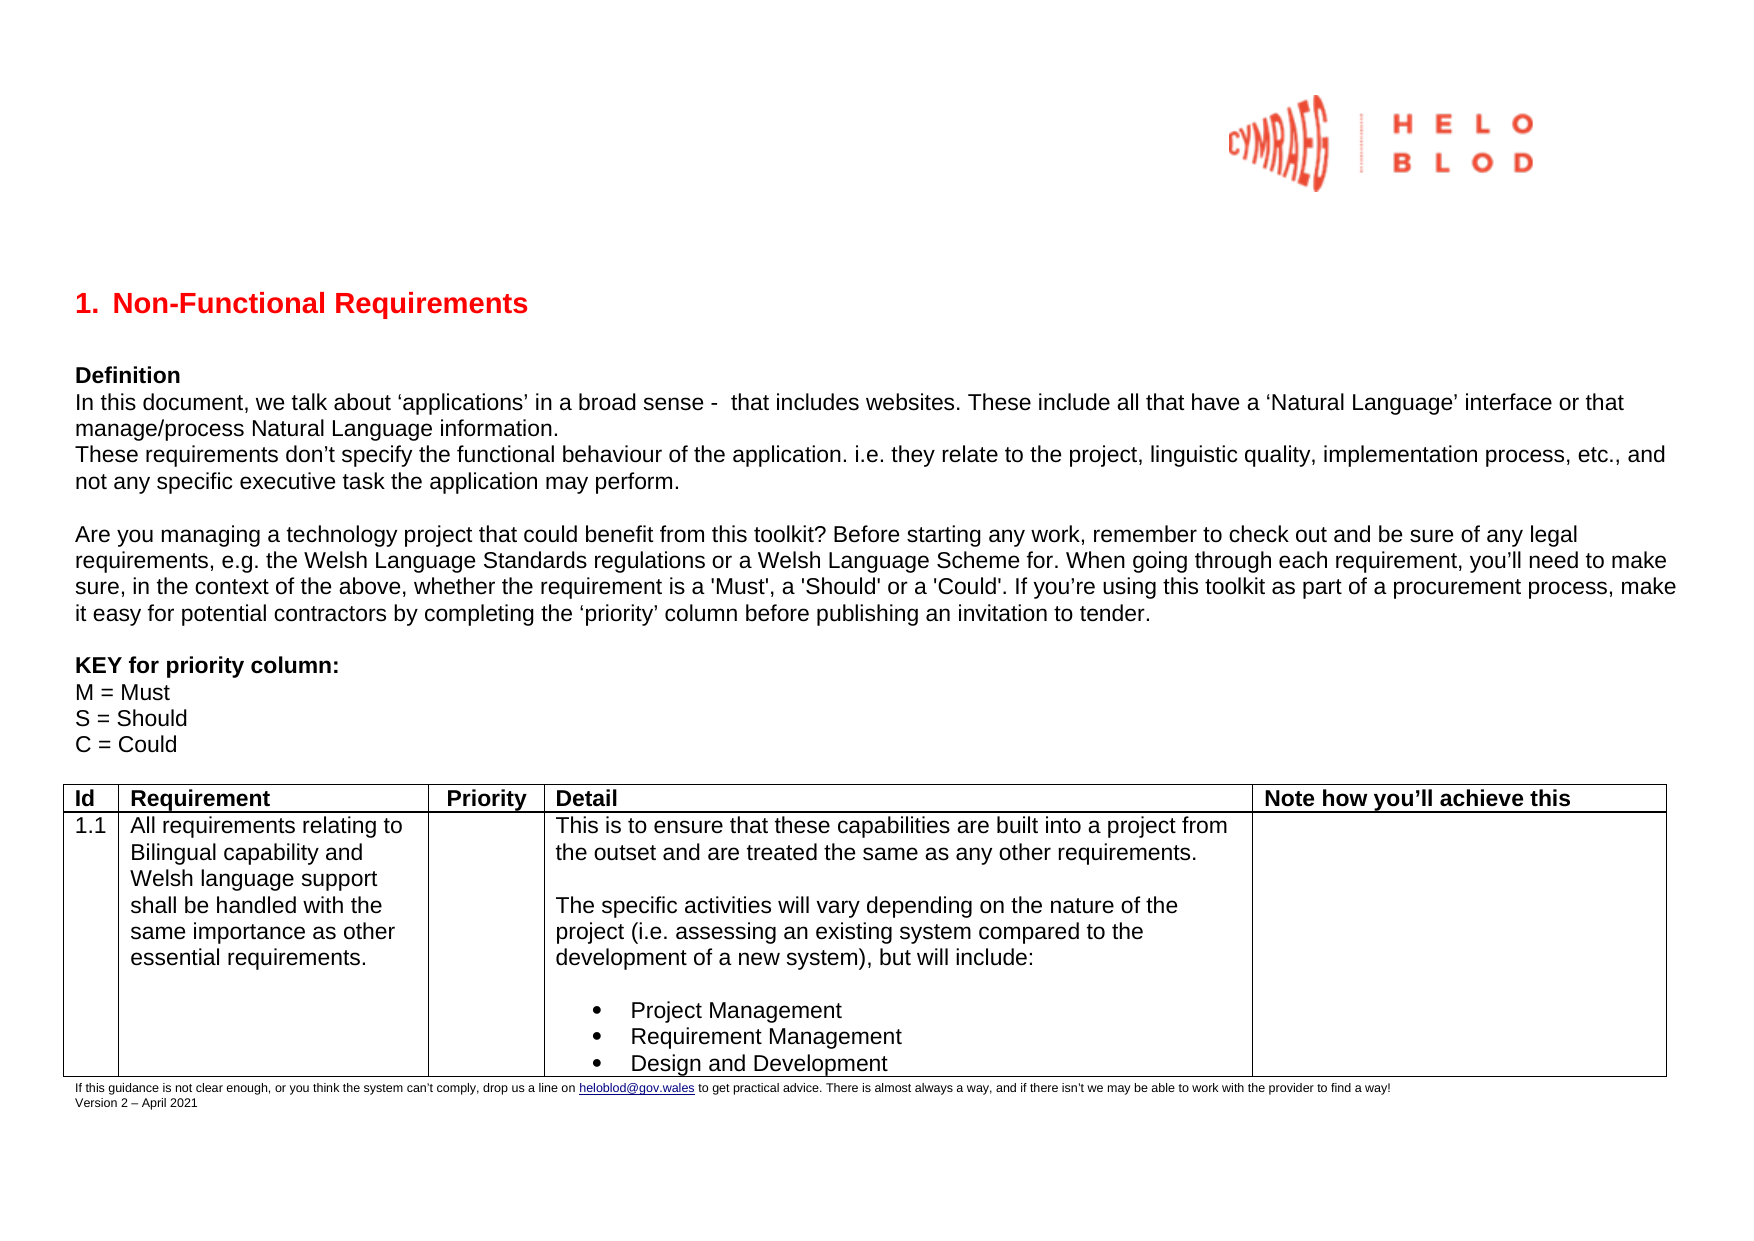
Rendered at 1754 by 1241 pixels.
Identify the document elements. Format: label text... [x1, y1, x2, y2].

table_cell [429, 813, 544, 1076]
text In this document, we talk about ‘applications’ in a broad sense - that includes websites. These include all that have a ‘Natural Language’ interface or that manage/process Natural Language information. [75, 389, 1679, 441]
text Definition [75, 362, 1679, 389]
text S = Should [75, 705, 1679, 731]
table_cell [1253, 813, 1666, 1076]
text M = Must [75, 679, 1679, 705]
table_header Id [64, 785, 118, 811]
table_header Detail [545, 785, 1252, 811]
text These requirements don’t specify the functional behaviour of the application. i.e. they relate to the project, linguistic quality, implementation process, etc., and not any specific executive task the application may perform. [75, 441, 1679, 494]
table_cell [64, 813, 118, 1076]
text KEY for priority column: [75, 652, 1679, 679]
text C = Could [75, 731, 1679, 758]
table_cell All requirements relating to Bilingual capability and Welsh language support shall be handled with the same importance as other essential requirements. [119, 813, 428, 1076]
text Are you managing a technology project that could benefit from this toolkit? Before starting any work, remember to check out and be sure of any legal requirements, e.g. the Welsh Language Standards regulations or a Welsh Language Scheme for. When going through each requirement, you’ll need to make sure, in the context of the above, whether the requirement is a 'Must', a 'Should' or a 'Could'. If you’re using this toolkit as part of a procurement process, make it easy for potential contractors by completing the ‘priority’ column before publishing an invitation to tender. [75, 521, 1679, 626]
table_header Note how you’ll achieve this [1253, 785, 1666, 811]
table_header Requirement [119, 785, 428, 811]
table_header Priority [429, 785, 544, 811]
table_cell This is to ensure that these capabilities are built into a project from the outset and are treated the same as any other requirements. The specific activities will vary depending on the nature of the project (i.e. assessing an existing system compared to the development of a new system), but will include: Project Management Requirement Management Design and Development Testing Documentation Acceptance For the assessment of an off-the-shelf solution, this may be met by simply using these Requirements in a specification. Where the project involves the analysis and development of a new solution, this Requirement needs more consideration. [545, 813, 1252, 1076]
subtitle Non-Functional Requirements [75, 286, 1679, 319]
